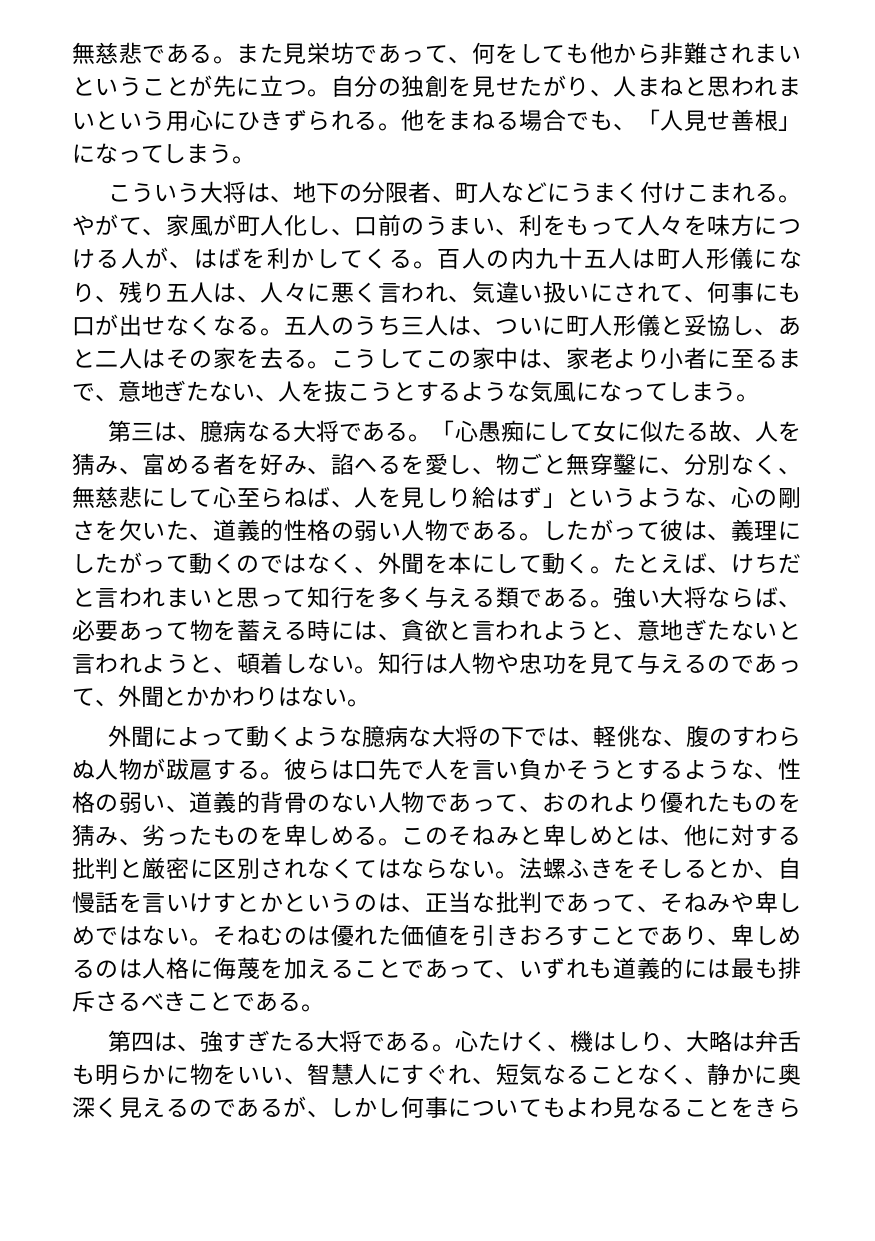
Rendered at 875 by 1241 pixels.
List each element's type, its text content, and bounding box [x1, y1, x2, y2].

text 無慈悲である。また見栄坊であって、何をしても他から非難されまいということが先に立つ。自分の独創を見せたがり、人まねと思われまいという用心にひきずられる。他をまねる場合でも、「人見せ善根」になってしまう。 [72, 36, 802, 169]
text 外聞によって動くような臆病な大将の下では、軽佻な、腹のすわらぬ人物が跋扈する。彼らは口先で人を言い負かそうとするような、性格の弱い、道義的背骨のない人物であって、おのれより優れたものを猜み、劣ったものを卑しめる。このそねみと卑しめとは、他に対する批判と厳密に区別されなくてはならない。法螺ふきをそしるとか、自慢話を言いけすとかというのは、正当な批判であって、そねみや卑しめではない。そねむのは優れた価値を引きおろすことであり、卑しめるのは人格に侮蔑を加えることであって、いずれも道義的には最も排斥さるべきことである。 [72, 718, 802, 1017]
text 第四は、強すぎたる大将である。心たけく、機はしり、大略は弁舌も明らかに物をいい、智慧人にすぐれ、短気なることなく、静かに奥深く見えるのであるが、しかし何事についてもよわ見なることをきら [72, 1023, 802, 1123]
text こういう大将は、地下の分限者、町人などにうまく付けこまれる。やがて、家風が町人化し、口前のうまい、利をもって人々を味方につける人が、はばを利かしてくる。百人の内九十五人は町人形儀になり、残り五人は、人々に悪く言われ、気違い扱いにされて、何事にも口が出せなくなる。五人のうち三人は、ついに町人形儀と妥協し、あと二人はその家を去る。こうしてこの家中は、家老より小者に至るまで、意地ぎたない、人を抜こうとするような気風になってしまう。 [72, 175, 802, 407]
text 第三は、臆病なる大将である。「心愚痴にして女に似たる故、人を猜み、富める者を好み、諂へるを愛し、物ごと無穿鑿に、分別なく、無慈悲にして心至らねば、人を見しり給はず」というような、心の剛さを欠いた、道義的性格の弱い人物である。したがって彼は、義理にしたがって動くのではなく、外聞を本にして動く。たとえば、けちだと言われまいと思って知行を多く与える類である。強い大将ならば、必要あって物を蓄える時には、貪欲と言われようと、意地ぎたないと言われようと、頓着しない。知行は人物や忠功を見て与えるのであって、外聞とかかわりはない。 [72, 413, 802, 712]
